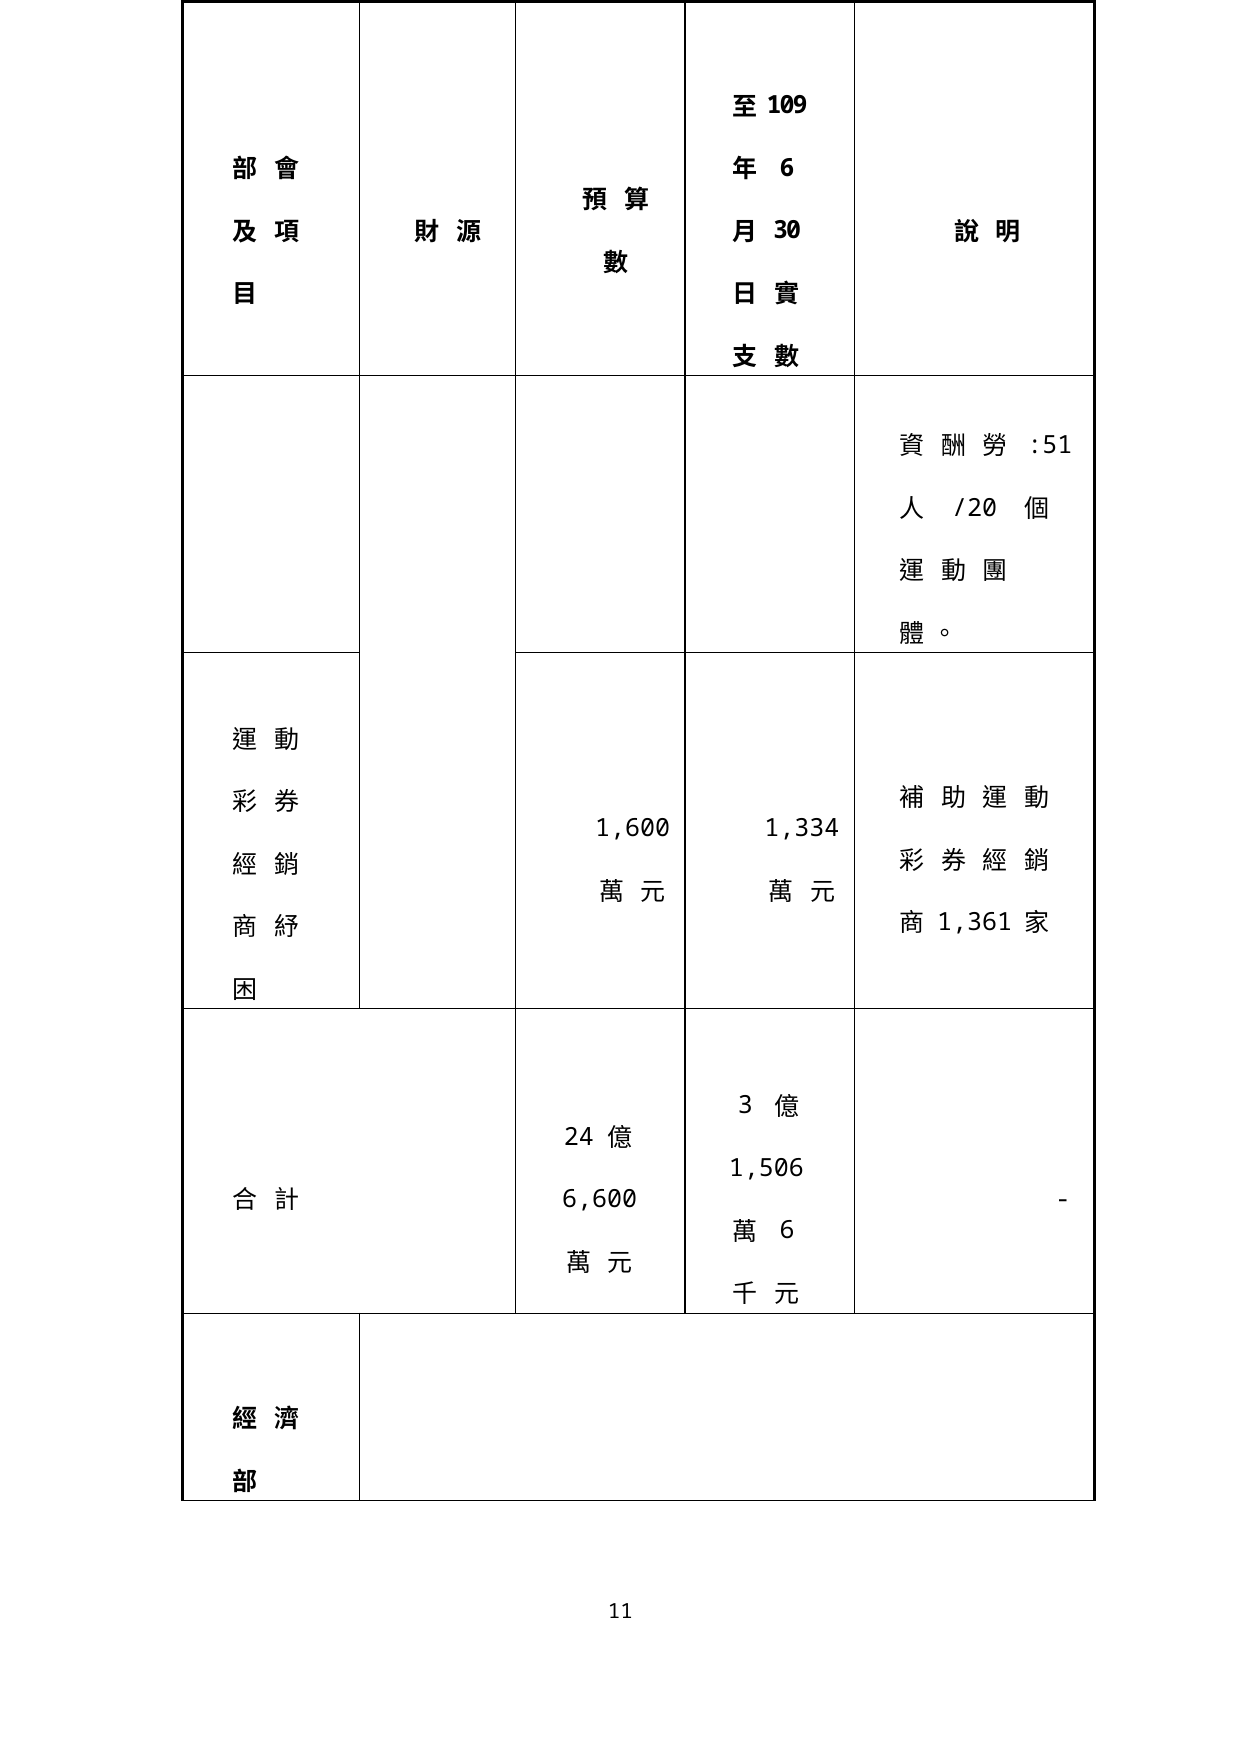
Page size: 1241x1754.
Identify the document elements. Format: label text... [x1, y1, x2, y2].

table_cell 1,334萬元 [686, 653, 854, 1008]
table_cell 運動彩券經銷商紓困 [184, 653, 359, 1008]
table_cell - [855, 1009, 1093, 1312]
table_cell [184, 376, 359, 652]
table_header 說明 [855, 3, 1093, 375]
table_cell 合計 [184, 1009, 515, 1312]
table_cell [360, 1314, 1093, 1500]
table_cell 補助運動彩券經銷商1,361家 [855, 653, 1093, 1008]
table_header 預算數 [516, 3, 684, 375]
table_cell [516, 376, 684, 652]
table_cell [686, 376, 854, 652]
table_cell 經濟部 [184, 1314, 359, 1500]
table_header 財源 [360, 3, 515, 375]
table_cell 1,600萬元 [516, 653, 684, 1008]
table_header 部會及項目 [184, 3, 359, 375]
table_cell 資酬勞:51人/20個運動團體。 [855, 376, 1093, 652]
table_cell 3億1,506萬6千元 [686, 1009, 854, 1312]
table_header 至109年6月30日實支數 [686, 3, 854, 375]
table_cell 24億6,600萬元 [516, 1009, 684, 1312]
table_cell [360, 376, 515, 1008]
